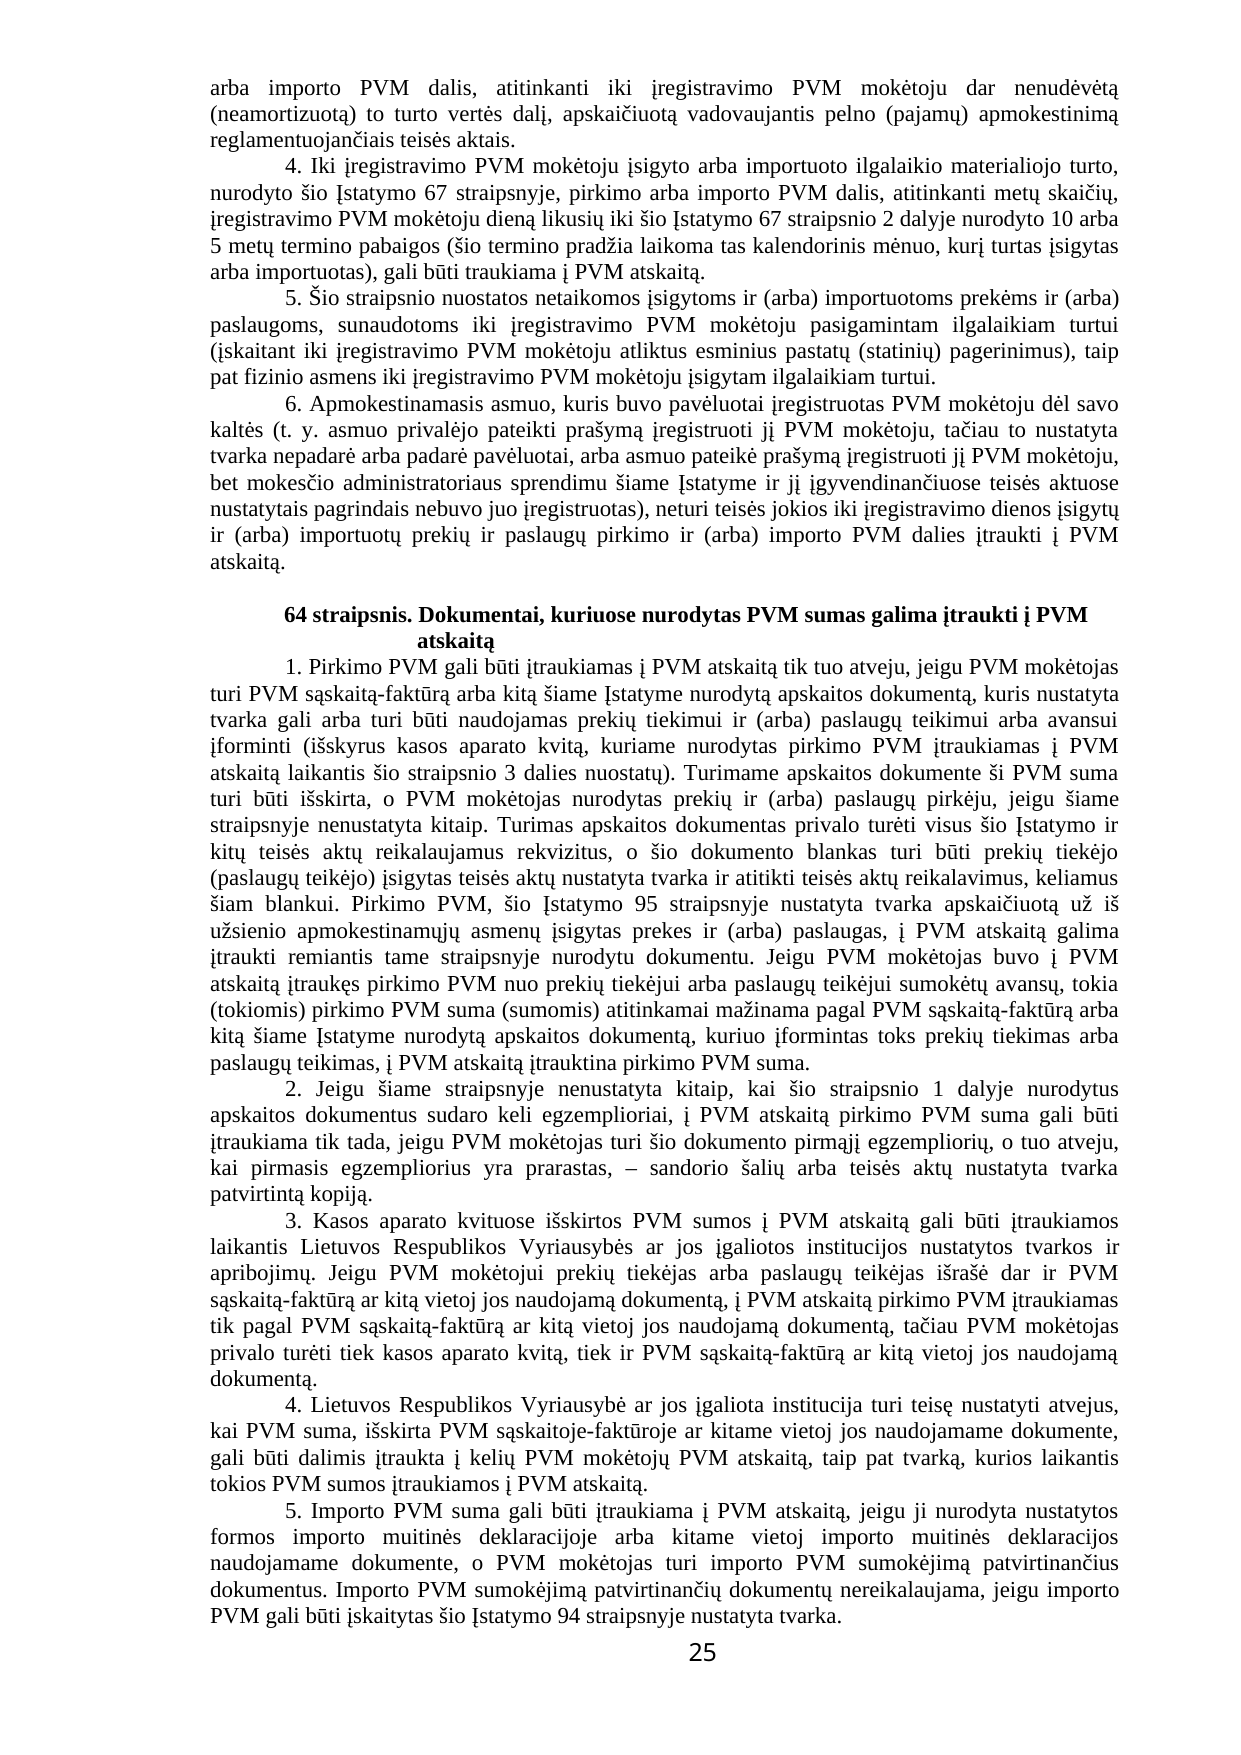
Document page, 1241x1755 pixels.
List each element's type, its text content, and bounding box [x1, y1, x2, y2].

text 1. Pirkimo PVM gali būti įtraukiamas į PVM atskaitą tik tuo atveju, jeigu PVM mokėtojas turi PVM sąskaitą-faktūrą arba kitą šiame Įstatyme nurodytą apskaitos dokumentą, kuris nustatyta tvarka gali arba turi būti naudojamas prekių tiekimui ir (arba) paslaugų teikimui arba avansui įforminti (išskyrus kasos aparato kvitą, kuriame nurodytas pirkimo PVM įtraukiamas į PVM atskaitą laikantis šio straipsnio 3 dalies nuostatų). Turimame apskaitos dokumente ši PVM suma turi būti išskirta, o PVM mokėtojas nurodytas prekių ir (arba) paslaugų pirkėju, jeigu šiame straipsnyje nenustatyta kitaip. Turimas apskaitos dokumentas privalo turėti visus šio Įstatymo ir kitų teisės aktų reikalaujamus rekvizitus, o šio dokumento blankas turi būti prekių tiekėjo (paslaugų teikėjo) įsigytas teisės aktų nustatyta tvarka ir atitikti teisės aktų reikalavimus, keliamus šiam blankui. Pirkimo PVM, šio Įstatymo 95 straipsnyje nustatyta tvarka apskaičiuotą už iš užsienio apmokestinamųjų asmenų įsigytas prekes ir (arba) paslaugas, į PVM atskaitą galima įtraukti remiantis tame straipsnyje nurodytu dokumentu. Jeigu PVM mokėtojas buvo į PVM atskaitą įtraukęs pirkimo PVM nuo prekių tiekėjui arba paslaugų teikėjui sumokėtų avansų, tokia (tokiomis) pirkimo PVM suma (sumomis) atitinkamai mažinama pagal PVM sąskaitą-faktūrą arba kitą šiame Įstatyme nurodytą apskaitos dokumentą, kuriuo įformintas toks prekių tiekimas arba paslaugų teikimas, į PVM atskaitą įtrauktina pirkimo PVM suma. [210, 653, 1120, 1075]
text 4. Lietuvos Respublikos Vyriausybė ar jos įgaliota institucija turi teisę nustatyti atvejus, kai PVM suma, išskirta PVM sąskaitoje-faktūroje ar kitame vietoj jos naudojamame dokumente, gali būti dalimis įtraukta į kelių PVM mokėtojų PVM atskaitą, taip pat tvarką, kurios laikantis tokios PVM sumos įtraukiamos į PVM atskaitą. [210, 1391, 1120, 1497]
text 3. Kasos aparato kvituose išskirtos PVM sumos į PVM atskaitą gali būti įtraukiamos laikantis Lietuvos Respublikos Vyriausybės ar jos įgaliotos institucijos nustatytos tvarkos ir apribojimų. Jeigu PVM mokėtojui prekių tiekėjas arba paslaugų teikėjas išrašė dar ir PVM sąskaitą-faktūrą ar kitą vietoj jos naudojamą dokumentą, į PVM atskaitą pirkimo PVM įtraukiamas tik pagal PVM sąskaitą-faktūrą ar kitą vietoj jos naudojamą dokumentą, tačiau PVM mokėtojas privalo turėti tiek kasos aparato kvitą, tiek ir PVM sąskaitą-faktūrą ar kitą vietoj jos naudojamą dokumentą. [210, 1207, 1120, 1391]
text atskaitą [210, 627, 1120, 653]
text 64 straipsnis. Dokumentai, kuriuose nurodytas PVM sumas galima įtraukti į PVM [210, 601, 1120, 627]
text 5. Importo PVM suma gali būti įtraukiama į PVM atskaitą, jeigu ji nurodyta nustatytos formos importo muitinės deklaracijoje arba kitame vietoj importo muitinės deklaracijos naudojamame dokumente, o PVM mokėtojas turi importo PVM sumokėjimą patvirtinančius dokumentus. Importo PVM sumokėjimą patvirtinančių dokumentų nereikalaujama, jeigu importo PVM gali būti įskaitytas šio Įstatymo 94 straipsnyje nustatyta tvarka. [210, 1497, 1120, 1628]
text arba importo PVM dalis, atitinkanti iki įregistravimo PVM mokėtoju dar nenudėvėtą (neamortizuotą) to turto vertės dalį, apskaičiuotą vadovaujantis pelno (pajamų) apmokestinimą reglamentuojančiais teisės aktais. [210, 73, 1120, 153]
text 2. Jeigu šiame straipsnyje nenustatyta kitaip, kai šio straipsnio 1 dalyje nurodytus apskaitos dokumentus sudaro keli egzemplioriai, į PVM atskaitą pirkimo PVM suma gali būti įtraukiama tik tada, jeigu PVM mokėtojas turi šio dokumento pirmąjį egzempliorių, o tuo atveju, kai pirmasis egzempliorius yra prarastas, – sandorio šalių arba teisės aktų nustatyta tvarka patvirtintą kopiją. [210, 1075, 1120, 1207]
text 6. Apmokestinamasis asmuo, kuris buvo pavėluotai įregistruotas PVM mokėtoju dėl savo kaltės (t. y. asmuo privalėjo pateikti prašymą įregistruoti jį PVM mokėtoju, tačiau to nustatyta tvarka nepadarė arba padarė pavėluotai, arba asmuo pateikė prašymą įregistruoti jį PVM mokėtoju, bet mokesčio administratoriaus sprendimu šiame Įstatyme ir jį įgyvendinančiuose teisės aktuose nustatytais pagrindais nebuvo juo įregistruotas), neturi teisės jokios iki įregistravimo dienos įsigytų ir (arba) importuotų prekių ir paslaugų pirkimo ir (arba) importo PVM dalies įtraukti į PVM atskaitą. [210, 390, 1120, 574]
text 5. Šio straipsnio nuostatos netaikomos įsigytoms ir (arba) importuotoms prekėms ir (arba) paslaugoms, sunaudotoms iki įregistravimo PVM mokėtoju pasigamintam ilgalaikiam turtui (įskaitant iki įregistravimo PVM mokėtoju atliktus esminius pastatų (statinių) pagerinimus), taip pat fizinio asmens iki įregistravimo PVM mokėtoju įsigytam ilgalaikiam turtui. [210, 284, 1120, 390]
text 4. Iki įregistravimo PVM mokėtoju įsigyto arba importuoto ilgalaikio materialiojo turto, nurodyto šio Įstatymo 67 straipsnyje, pirkimo arba importo PVM dalis, atitinkanti metų skaičių, įregistravimo PVM mokėtoju dieną likusių iki šio Įstatymo 67 straipsnio 2 dalyje nurodyto 10 arba 5 metų termino pabaigos (šio termino pradžia laikoma tas kalendorinis mėnuo, kurį turtas įsigytas arba importuotas), gali būti traukiama į PVM atskaitą. [210, 153, 1120, 284]
